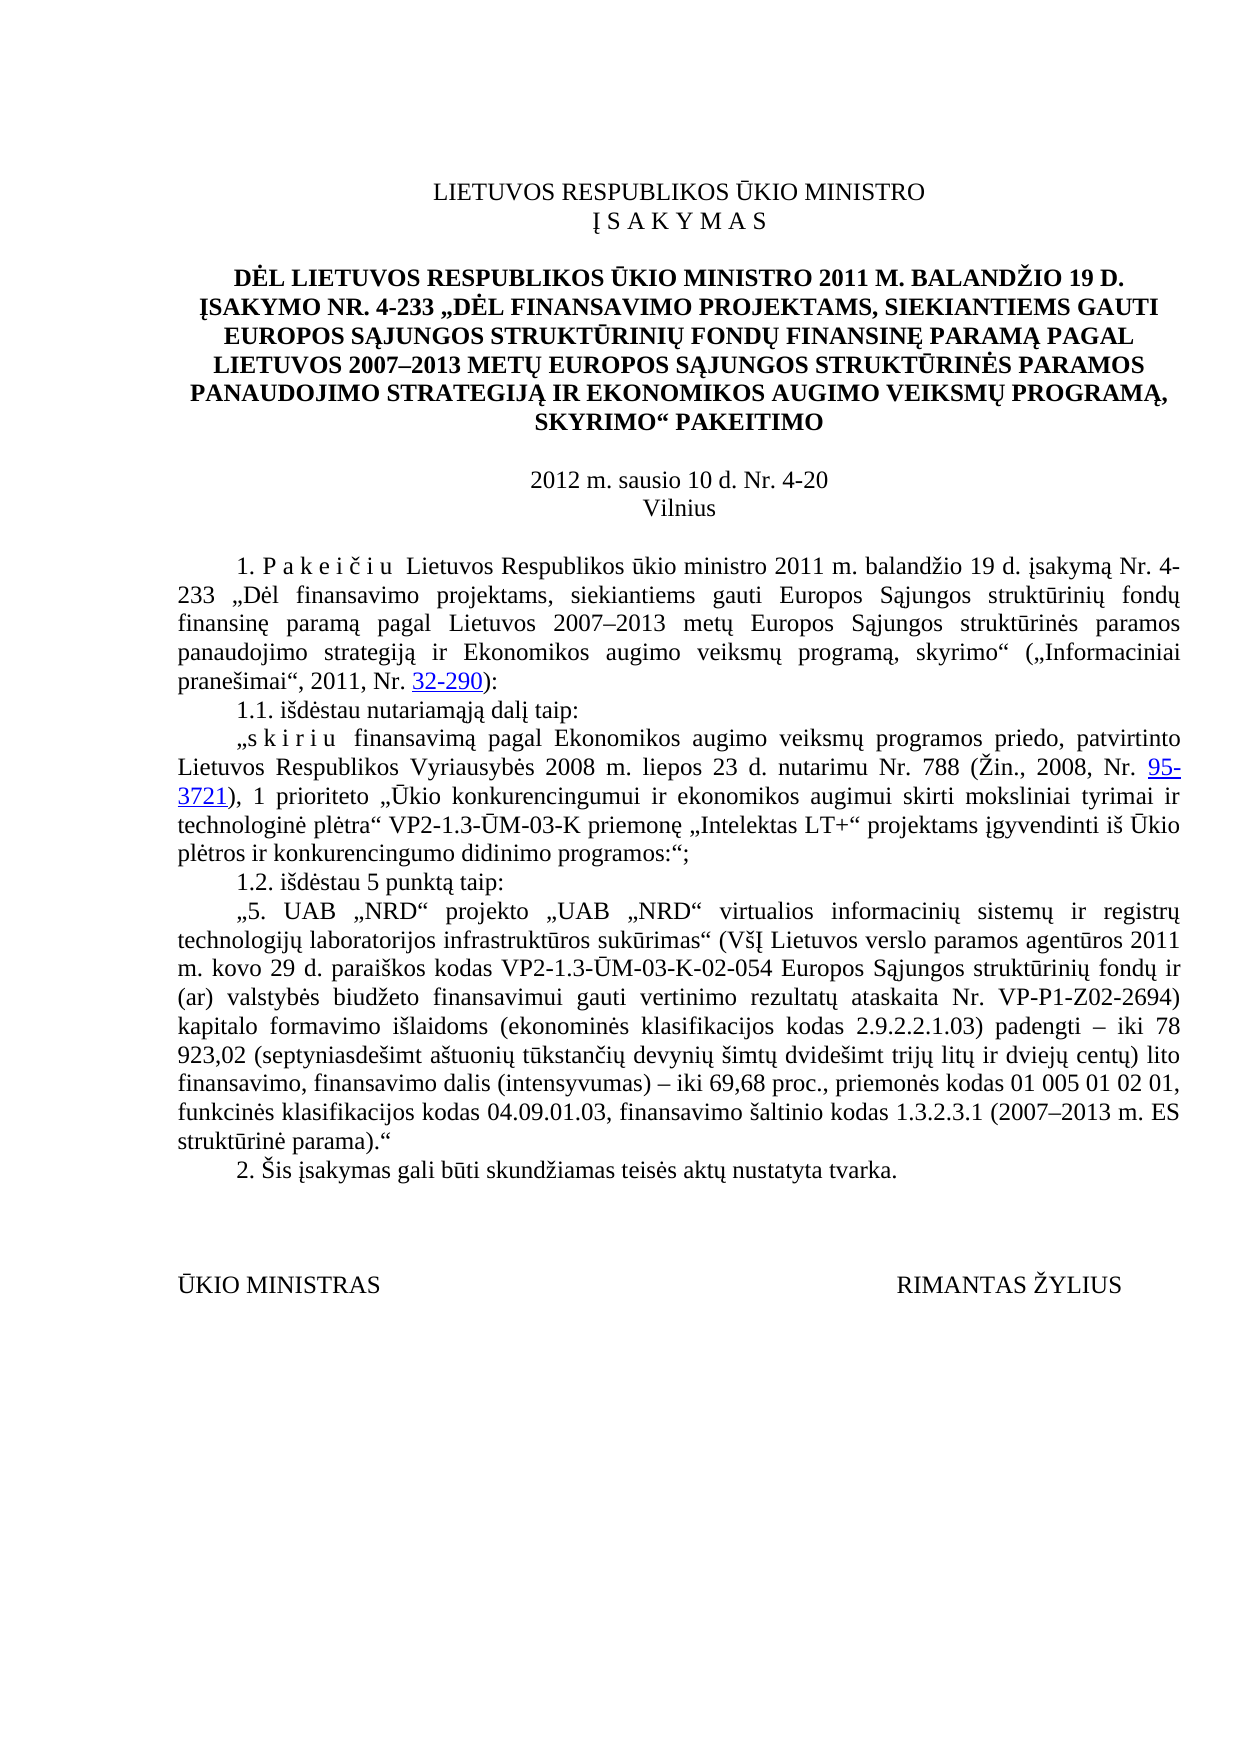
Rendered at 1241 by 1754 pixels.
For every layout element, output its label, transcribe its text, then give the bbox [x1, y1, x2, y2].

text 1. Pakeičiu Lietuvos Respublikos ūkio ministro 2011 m. balandžio 19 d. įsakymą Nr. 4-233 „Dėl finansavimo projektams, siekiantiems gauti Europos Sąjungos struktūrinių fondų finansinę paramą pagal Lietuvos 2007–2013 metų Europos Sąjungos struktūrinės paramos panaudojimo strategiją ir Ekonomikos augimo veiksmų programą, skyrimo“ („Informaciniai pranešimai“, 2011, Nr. 32-290): [177, 551, 1181, 695]
text Vilnius [177, 493, 1181, 522]
text 1.2. išdėstau 5 punktą taip: [177, 867, 1181, 896]
text 2. Šis įsakymas gali būti skundžiamas teisės aktų nustatyta tvarka. [177, 1155, 1181, 1183]
text 1.1. išdėstau nutariamąją dalį taip: [177, 695, 1181, 723]
text DĖL LIETUVOS RESPUBLIKOS ŪKIO MINISTRO 2011 M. BALANDŽIO 19 D. ĮSAKYMO NR. 4-233 „DĖL FINANSAVIMO PROJEKTAMS, SIEKIANTIEMS GAUTI EUROPOS SĄJUNGOS STRUKTŪRINIŲ FONDŲ FINANSINĘ PARAMĄ PAGAL LIETUVOS 2007–2013 METŲ EUROPOS SĄJUNGOS STRUKTŪRINĖS PARAMOS PANAUDOJIMO STRATEGIJĄ IR EKONOMIKOS AUGIMO VEIKSMŲ PROGRAMĄ, SKYRIMO“ PAKEITIMO [177, 263, 1181, 436]
text 2012 m. sausio 10 d. Nr. 4-20 [177, 465, 1181, 493]
text LIETUVOS RESPUBLIKOS ŪKIO MINISTRO [177, 177, 1181, 206]
text ĮSAKYMAS [177, 206, 1181, 235]
text Ūkio ministras Rimantas Žylius [177, 1270, 1181, 1298]
text „5. UAB „NRD“ projekto „UAB „NRD“ virtualios informacinių sistemų ir registrų technologijų laboratorijos infrastruktūros sukūrimas“ (VšĮ Lietuvos verslo paramos agentūros 2011 m. kovo 29 d. paraiškos kodas VP2-1.3-ŪM-03-K-02-054 Europos Sąjungos struktūrinių fondų ir (ar) valstybės biudžeto finansavimui gauti vertinimo rezultatų ataskaita Nr. VP-P1-Z02-2694) kapitalo formavimo išlaidoms (ekonominės klasifikacijos kodas 2.9.2.2.1.03) padengti – iki 78 923,02 (septyniasdešimt aštuonių tūkstančių devynių šimtų dvidešimt trijų litų ir dviejų centų) lito finansavimo, finansavimo dalis (intensyvumas) – iki 69,68 proc., priemonės kodas 01 005 01 02 01, funkcinės klasifikacijos kodas 04.09.01.03, finansavimo šaltinio kodas 1.3.2.3.1 (2007–2013 m. ES struktūrinė parama).“ [177, 896, 1181, 1155]
text „skiriu finansavimą pagal Ekonomikos augimo veiksmų programos priedo, patvirtinto Lietuvos Respublikos Vyriausybės 2008 m. liepos 23 d. nutarimu Nr. 788 (Žin., 2008, Nr. 95-3721), 1 prioriteto „Ūkio konkurencingumui ir ekonomikos augimui skirti moksliniai tyrimai ir technologinė plėtra“ VP2-1.3-ŪM-03-K priemonę „Intelektas LT+“ projektams įgyvendinti iš Ūkio plėtros ir konkurencingumo didinimo programos:“; [177, 723, 1181, 867]
